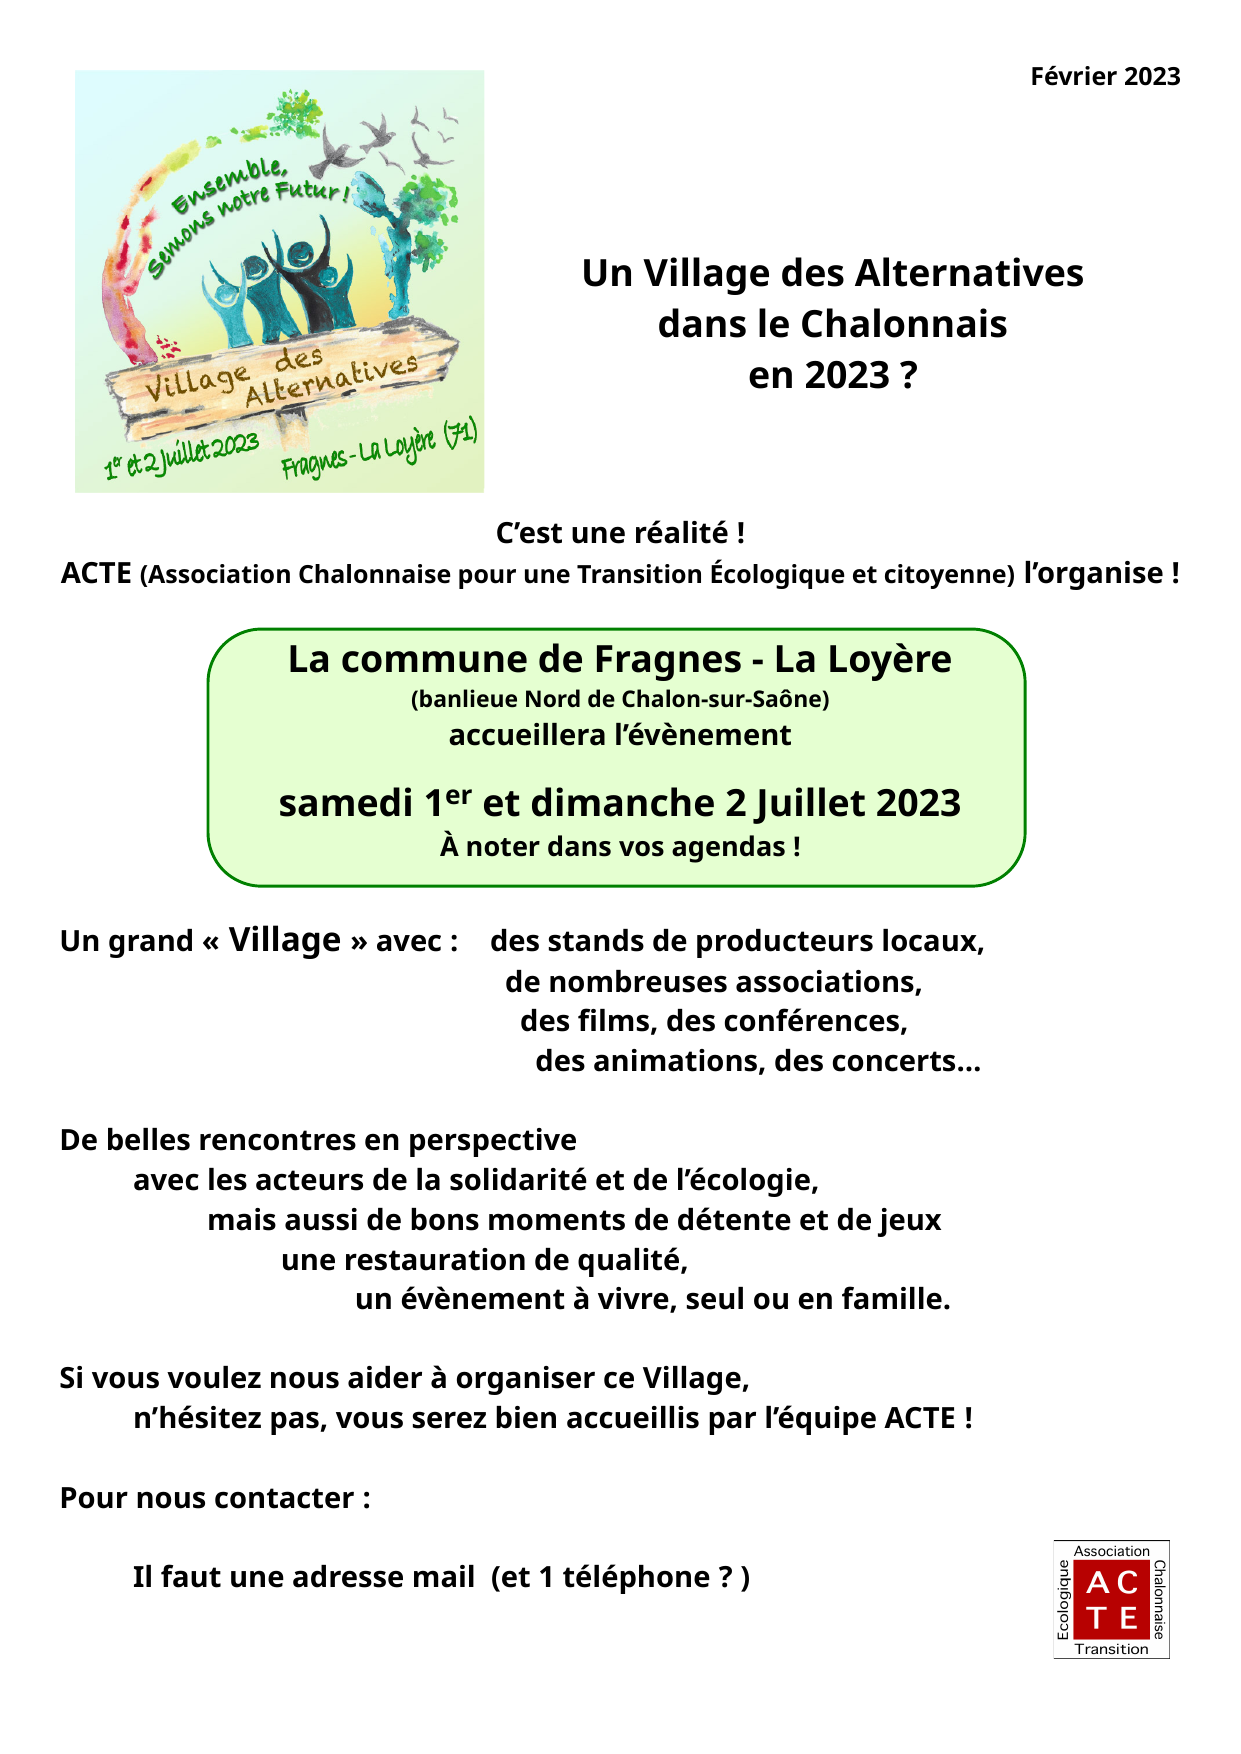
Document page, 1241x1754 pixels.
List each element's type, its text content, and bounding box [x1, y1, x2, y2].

text La commune de Fragnes - La Loyère [59, 632, 237, 683]
text Février 2023 [59, 59, 1181, 93]
text accueillera l’évènement [1027, 714, 1181, 754]
picture [75, 70, 485, 493]
text une restauration de qualité, [59, 1239, 1181, 1278]
text accueillera l’évènement [59, 714, 206, 754]
text samedi 1er et dimanche 2 Juillet 2023 [59, 777, 206, 828]
text La commune de Fragnes - La Loyère [996, 632, 1181, 683]
text ACTE (Association Chalonnaise pour une Transition Écologique et citoyenne) l’organise ! [59, 552, 1181, 592]
text [59, 297, 75, 348]
text Il faut une adresse mail (et 1 téléphone ? ) [59, 1556, 1053, 1596]
text (banlieue Nord de Chalon-sur-Saône) [59, 683, 206, 714]
text À noter dans vos agendas ! [59, 828, 215, 864]
text avec les acteurs de la solidarité et de l’écologie, [59, 1159, 1181, 1199]
text des animations, des concerts… [59, 1040, 1181, 1080]
text de nombreuses associations, [59, 961, 1181, 1001]
text Pour nous contacter : [59, 1477, 1181, 1517]
text en 2023 ? [485, 348, 1181, 399]
text [59, 348, 75, 399]
text [59, 246, 75, 297]
text dans le Chalonnais [485, 297, 1181, 348]
text un évènement à vivre, seul ou en famille. [59, 1278, 1181, 1318]
text mais aussi de bons moments de détente et de jeux [59, 1199, 1181, 1239]
text De belles rencontres en perspective [59, 1120, 1181, 1159]
text n’hésitez pas, vous serez bien accueillis par l’équipe ACTE ! [59, 1397, 1181, 1437]
text samedi 1er et dimanche 2 Juillet 2023 [1027, 777, 1181, 828]
text C’est une réalité ! [59, 513, 1181, 552]
text Un Village des Alternatives [485, 246, 1181, 297]
text À noter dans vos agendas ! [1018, 828, 1181, 864]
picture [1053, 1540, 1170, 1659]
text (banlieue Nord de Chalon-sur-Saône) [1027, 683, 1181, 714]
text Si vous voulez nous aider à organiser ce Village, [59, 1358, 1181, 1397]
text Un grand « Village » avec : des stands de producteurs locaux, [59, 916, 1181, 961]
text des films, des conférences, [59, 1001, 1181, 1040]
